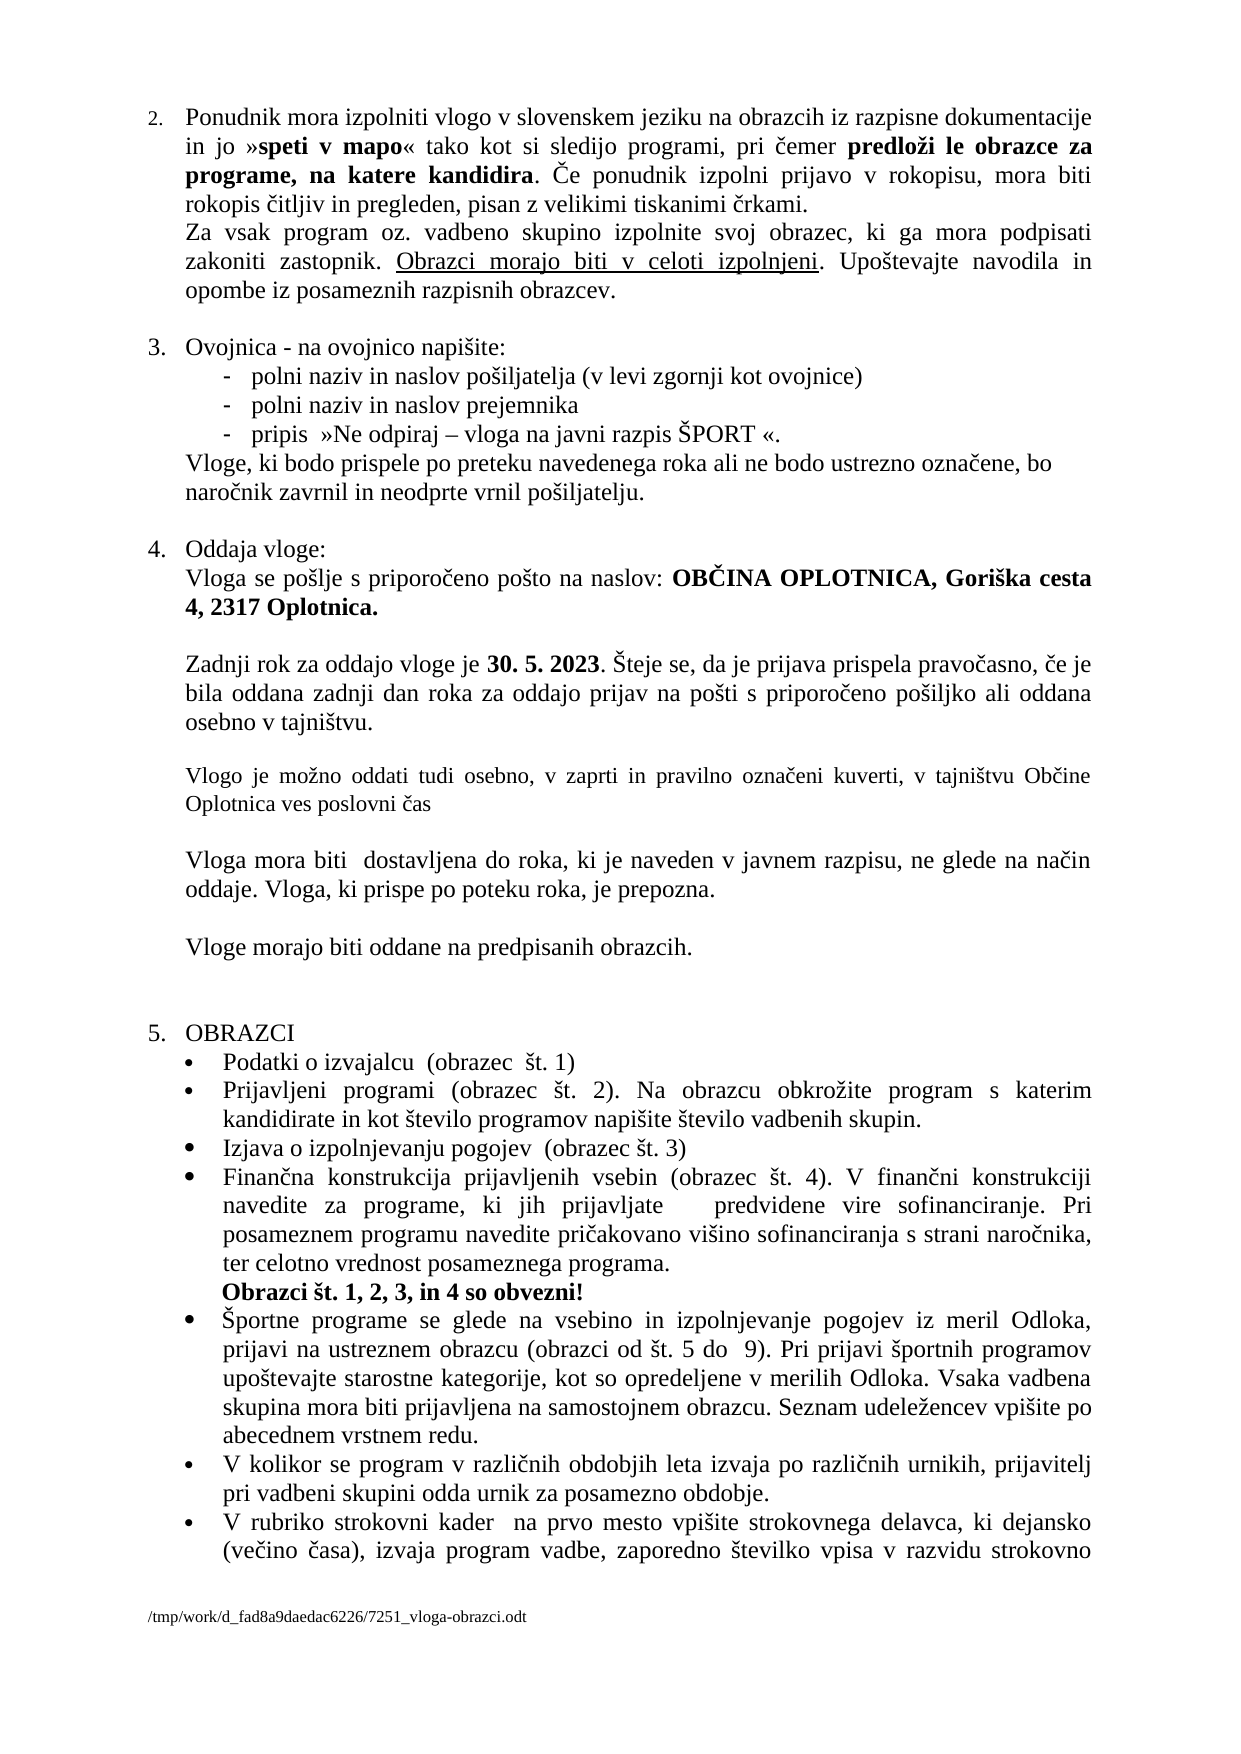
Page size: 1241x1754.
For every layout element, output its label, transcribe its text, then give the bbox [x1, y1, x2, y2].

text Zadnji rok za oddajo vloge je 30. 5. 2023. Šteje se, da je prijava prispela pravočasno, če je bila oddana zadnji dan roka za oddajo prijav na pošti s priporočeno pošiljko ali oddana osebno v tajništvu. [185, 649, 1093, 735]
list polni naziv in naslov prejemnika [223, 390, 1093, 419]
text Vlogo je možno oddati tudi osebno, v zaprti in pravilno označeni kuverti, v tajništvu Občine Oplotnica ves poslovni čas [185, 762, 1093, 817]
list Finančna konstrukcija prijavljenih vsebin (obrazec št. 4). V finančni konstrukciji navedite za programe, ki jih prijavljate predvidene vire sofinanciranje. Pri posameznem programu navedite pričakovano višino sofinanciranja s strani naročnika, ter celotno vrednost posameznega programa. [185, 1162, 1093, 1277]
text Vloge, ki bodo prispele po preteku navedenega roka ali ne bodo ustrezno označene, bo [148, 448, 1093, 477]
text naročnik zavrnil in neodprte vrnil pošiljatelju. [148, 477, 1093, 505]
list Ponudnik mora izpolniti vlogo v slovenskem jeziku na obrazcih iz razpisne dokumentacije in jo »speti v mapo« tako kot si sledijo programi, pri čemer predloži le obrazce za programe, na katere kandidira. Če ponudnik izpolni prijavo v rokopisu, mora biti rokopis čitljiv in pregleden, pisan z velikimi tiskanimi črkami. [148, 102, 1093, 217]
list Športne programe se glede na vsebino in izpolnjevanje pogojev iz meril Odloka, prijavi na ustreznem obrazcu (obrazci od št. 5 do 9). Pri prijavi športnih programov upoštevajte starostne kategorije, kot so opredeljene v merilih Odloka. Vsaka vadbena skupina mora biti prijavljena na samostojnem obrazcu. Seznam udeležencev vpišite po abecednem vrstnem redu. [185, 1306, 1093, 1449]
list polni naziv in naslov pošiljatelja (v levi zgornji kot ovojnice) [223, 361, 1093, 390]
text Vloga mora biti dostavljena do roka, ki je naveden v javnem razpisu, ne glede na način oddaje. Vloga, ki prispe po poteku roka, je prepozna. [185, 846, 1093, 903]
text Vloge morajo biti oddane na predpisanih obrazcih. [185, 932, 1093, 961]
list V kolikor se program v različnih obdobjih leta izvaja po različnih urnikih, prijavitelj pri vadbeni skupini odda urnik za posamezno obdobje. [185, 1449, 1093, 1507]
list Podatki o izvajalcu (obrazec št. 1) [185, 1047, 1093, 1076]
list Prijavljeni programi (obrazec št. 2). Na obrazcu obkrožite program s katerim kandidirate in kot število programov napišite število vadbenih skupin. [185, 1076, 1093, 1133]
text Za vsak program oz. vadbeno skupino izpolnite svoj obrazec, ki ga mora podpisati zakoniti zastopnik. Obrazci morajo biti v celoti izpolnjeni. Upoštevajte navodila in opombe iz posameznih razpisnih obrazcev. [185, 217, 1093, 304]
list Oddaja vloge: [148, 534, 1093, 563]
text Obrazci št. 1, 2, 3, in 4 so obvezni! [148, 1277, 1093, 1306]
list Ovojnica - na ovojnico napišite: [148, 332, 1093, 361]
list V rubriko strokovni kader na prvo mesto vpišite strokovnega delavca, ki dejansko (večino časa), izvaja program vadbe, zaporedno številko vpisa v razvidu strokovno [185, 1507, 1093, 1564]
text Vloga se pošlje s priporočeno pošto na naslov: OBČINA OPLOTNICA, Goriška cesta 4, 2317 Oplotnica. [185, 563, 1093, 620]
list Izjava o izpolnjevanju pogojev (obrazec št. 3) [185, 1133, 1093, 1162]
list OBRAZCI [148, 1018, 1093, 1047]
list pripis »Ne odpiraj – vloga na javni razpis ŠPORT «. [223, 419, 1093, 448]
